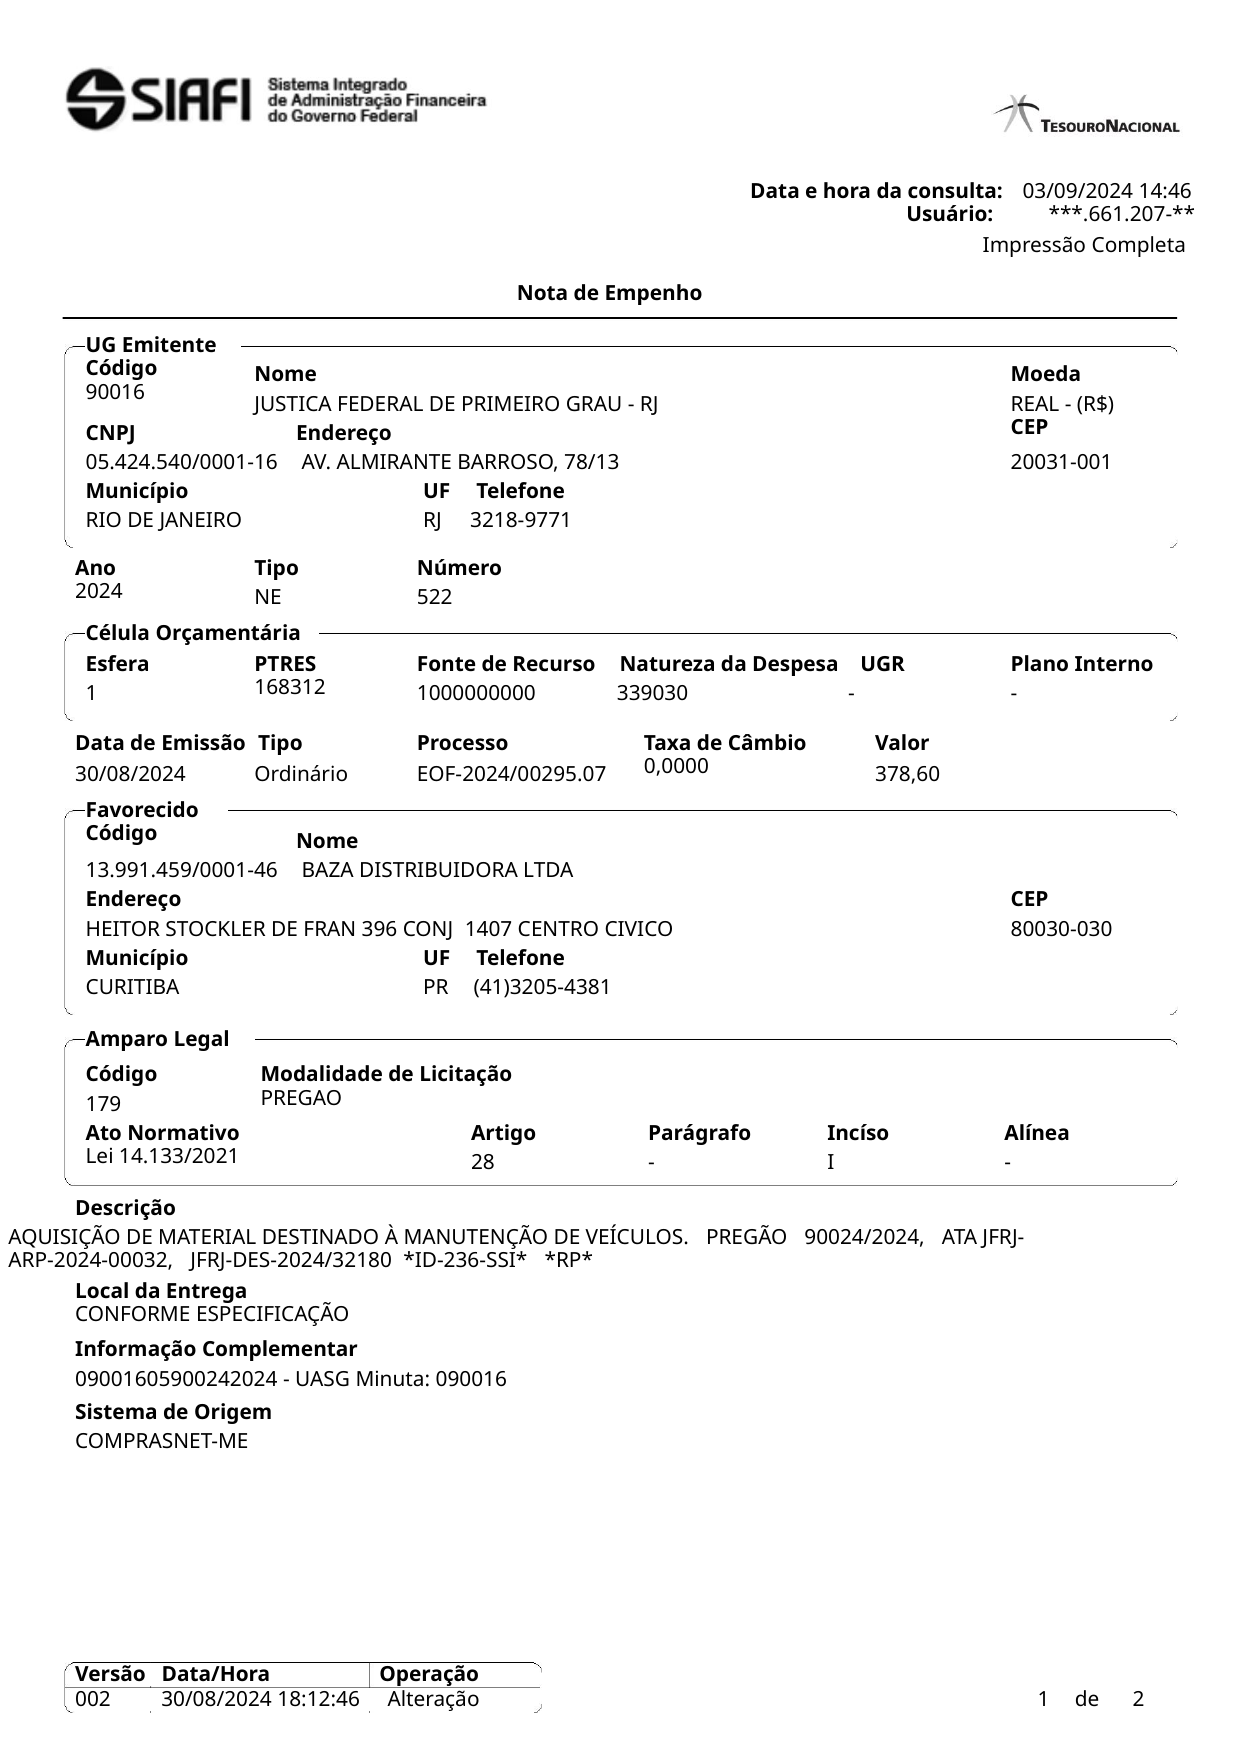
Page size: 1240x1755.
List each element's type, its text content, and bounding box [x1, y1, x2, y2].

text Processo [417, 732, 542, 755]
text 339030 [617, 682, 717, 705]
text Local da Entrega [75, 1280, 415, 1303]
text PREGAO [260, 1086, 537, 1110]
text Data de Emissão Tipo [75, 732, 331, 755]
text 1 [1037, 1688, 1074, 1711]
text Endereço [296, 422, 422, 445]
text 28 [471, 1151, 525, 1174]
text REAL - (R$) [1010, 392, 1155, 416]
text JUSTICA FEDERAL DE PRIMEIRO GRAU - RJ [254, 392, 762, 416]
text Amparo Legal [85, 1028, 255, 1051]
text Ordinário [254, 763, 371, 786]
text Código [85, 357, 241, 381]
text CURITIBA [85, 976, 214, 999]
text 2 [1132, 1688, 1175, 1711]
text UF Telefone [423, 947, 594, 970]
text Nome [296, 830, 385, 853]
text COMPRASNET-ME [75, 1430, 291, 1453]
text Lei 14.133/2021 [85, 1145, 266, 1168]
text Artigo [471, 1122, 563, 1145]
text Taxa de Câmbio [644, 732, 834, 755]
text - [848, 682, 886, 705]
text 90016 [85, 381, 241, 404]
text Endereço [85, 888, 211, 911]
text Ano [75, 557, 152, 580]
text 168312 [254, 676, 355, 699]
text 2024 [75, 580, 152, 603]
text CONFORME ESPECIFICAÇÃO [75, 1303, 415, 1326]
text Usuário: ***.661.207-** [906, 203, 1238, 226]
text 179 [85, 1092, 151, 1116]
text UF Telefone [423, 480, 594, 503]
text Número [417, 557, 527, 580]
text Impressão Completa [982, 234, 1206, 257]
text Plano Interno [1010, 653, 1174, 676]
text I [827, 1151, 864, 1174]
text UG Emitente [85, 334, 241, 357]
text PTRES [254, 653, 355, 676]
text 522 [417, 586, 483, 609]
text Alínea [1004, 1122, 1098, 1145]
text Célula Orçamentária [85, 622, 319, 645]
text 13.991.459/0001-46 BAZA DISTRIBUIDORA LTDA [85, 859, 652, 882]
text Informação Complementar [75, 1338, 378, 1361]
text de [1074, 1688, 1129, 1711]
text 05.424.540/0001-16 AV. ALMIRANTE BARROSO, 78/13 [85, 451, 709, 474]
text Município [85, 480, 214, 503]
text Esfera [85, 653, 180, 676]
text Data e hora da consulta: 03/09/2024 14:46 [750, 180, 1238, 203]
text - [1004, 1151, 1042, 1174]
text RJ 3218-9771 [423, 509, 608, 532]
text Operação [379, 1663, 506, 1686]
text PR (41)3205-4381 [423, 976, 645, 999]
text Descrição [75, 1197, 206, 1220]
text AQUISIÇÃO DE MATERIAL DESTINADO À MANUTENÇÃO DE VEÍCULOS. PREGÃO 90024/2024, ATA JFRJ- [8, 1226, 1239, 1249]
text Favorecido [85, 799, 228, 822]
text Código [85, 1063, 188, 1086]
text Parágrafo [648, 1122, 776, 1145]
text 09001605900242024 - UASG Minuta: 090016 [75, 1367, 562, 1391]
text Valor [875, 732, 958, 755]
text Incíso [827, 1122, 918, 1145]
text CEP [1010, 416, 1155, 439]
text 80030-030 [1010, 917, 1141, 941]
text Moeda [1010, 363, 1108, 386]
text 002 30/08/2024 18:12:46 Alteração [75, 1688, 526, 1711]
text 1 [85, 682, 128, 705]
text Tipo [254, 557, 329, 580]
text 30/08/2024 [75, 763, 211, 786]
text CEP [1010, 888, 1084, 911]
text Nota de Empenho [517, 282, 725, 305]
text 20031-001 [1010, 451, 1141, 474]
text Município [85, 947, 214, 970]
text RIO DE JANEIRO [85, 509, 284, 532]
text Modalidade de Licitação [260, 1063, 537, 1086]
text - [648, 1151, 686, 1174]
text Versão Data/Hora [75, 1663, 290, 1686]
text ARP-2024-00032, JFRJ-DES-2024/32180 *ID-236-SSI* *RP* [8, 1249, 1239, 1272]
text - [1010, 682, 1048, 705]
text Código [85, 822, 228, 845]
text CNPJ [85, 422, 172, 445]
text Sistema de Origem [75, 1401, 295, 1424]
text EOF-2024/00295.07 [417, 763, 637, 786]
text Fonte de Recurso Natureza da Despesa UGR [417, 653, 966, 676]
text 378,60 [875, 763, 970, 786]
text 0,0000 [644, 755, 834, 778]
text Ato Normativo [85, 1122, 266, 1145]
text NE [254, 586, 314, 609]
text Nome [254, 363, 343, 386]
text HEITOR STOCKLER DE FRAN 396 CONJ 1407 CENTRO CIVICO [85, 917, 805, 941]
text 1000000000 [417, 682, 564, 705]
